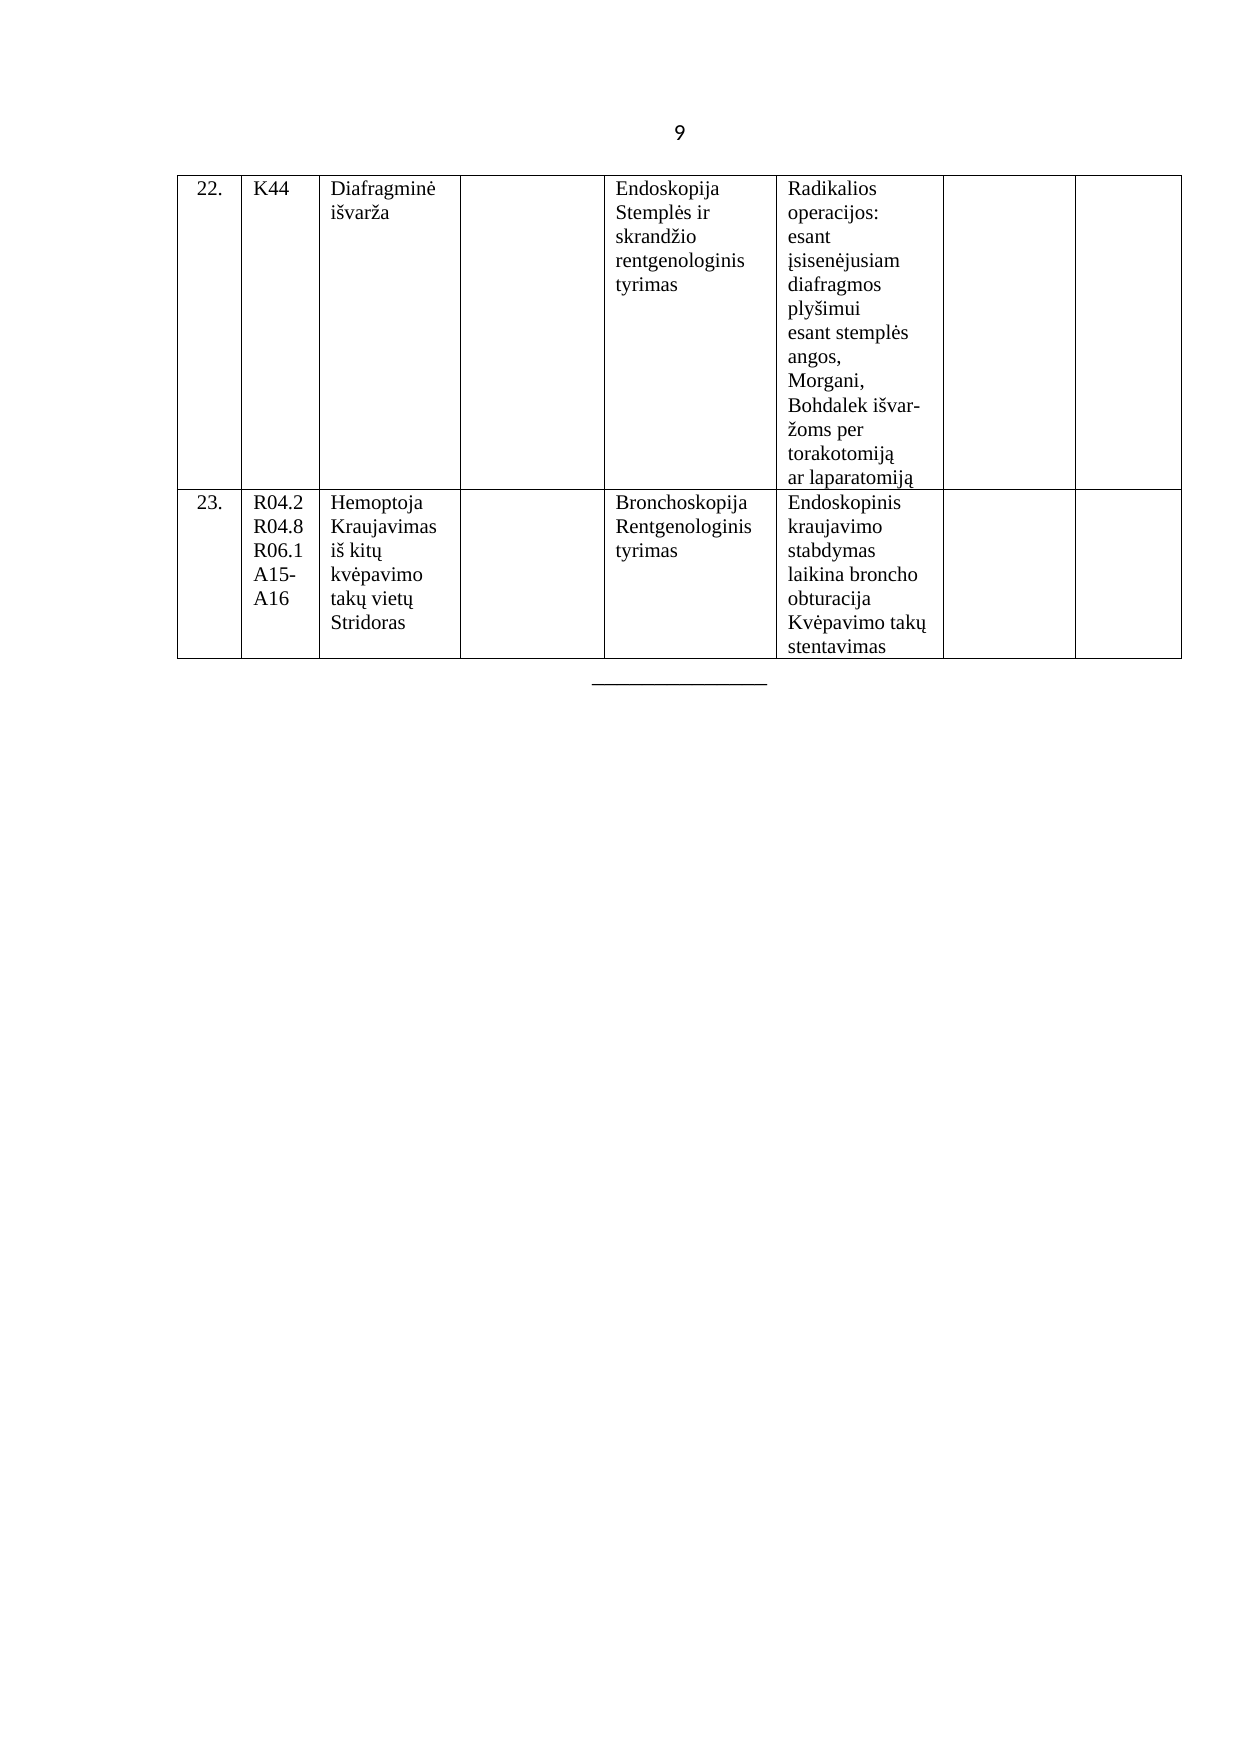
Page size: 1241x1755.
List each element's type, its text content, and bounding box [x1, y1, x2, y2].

table_cell Diafragminė išvarža [320, 176, 460, 489]
table_cell Endoskopinis kraujavimo stabdymas laikina broncho obturacija Kvėpavimo takų stentavimas [777, 490, 943, 658]
table_cell [944, 176, 1075, 489]
table_cell Hemoptoja Kraujavimas iš kitų kvėpavimo takų vietų Stridoras [320, 490, 460, 658]
text ______________ [177, 659, 1181, 688]
table_cell 23. [178, 490, 241, 658]
table_cell Radikalios operacijos: esant įsisenėjusiam diafragmos plyšimui esant stemplės angos, Morgani, Bohdalek išvar- žoms per torakotomiją ar laparatomiją [777, 176, 943, 489]
table_cell K44 [242, 176, 319, 489]
table_cell [1076, 490, 1181, 658]
table_cell [1076, 176, 1181, 489]
table_cell Endoskopija Stemplės ir skrandžio rentgenologinis tyrimas [605, 176, 776, 489]
table_cell Bronchoskopija Rentgenologinis tyrimas [605, 490, 776, 658]
table_cell [461, 490, 604, 658]
table_cell R04.2 R04.8 R06.1 A15-A16 [242, 490, 319, 658]
table_cell [461, 176, 604, 489]
table_cell 22. [178, 176, 241, 489]
table_cell [944, 490, 1075, 658]
